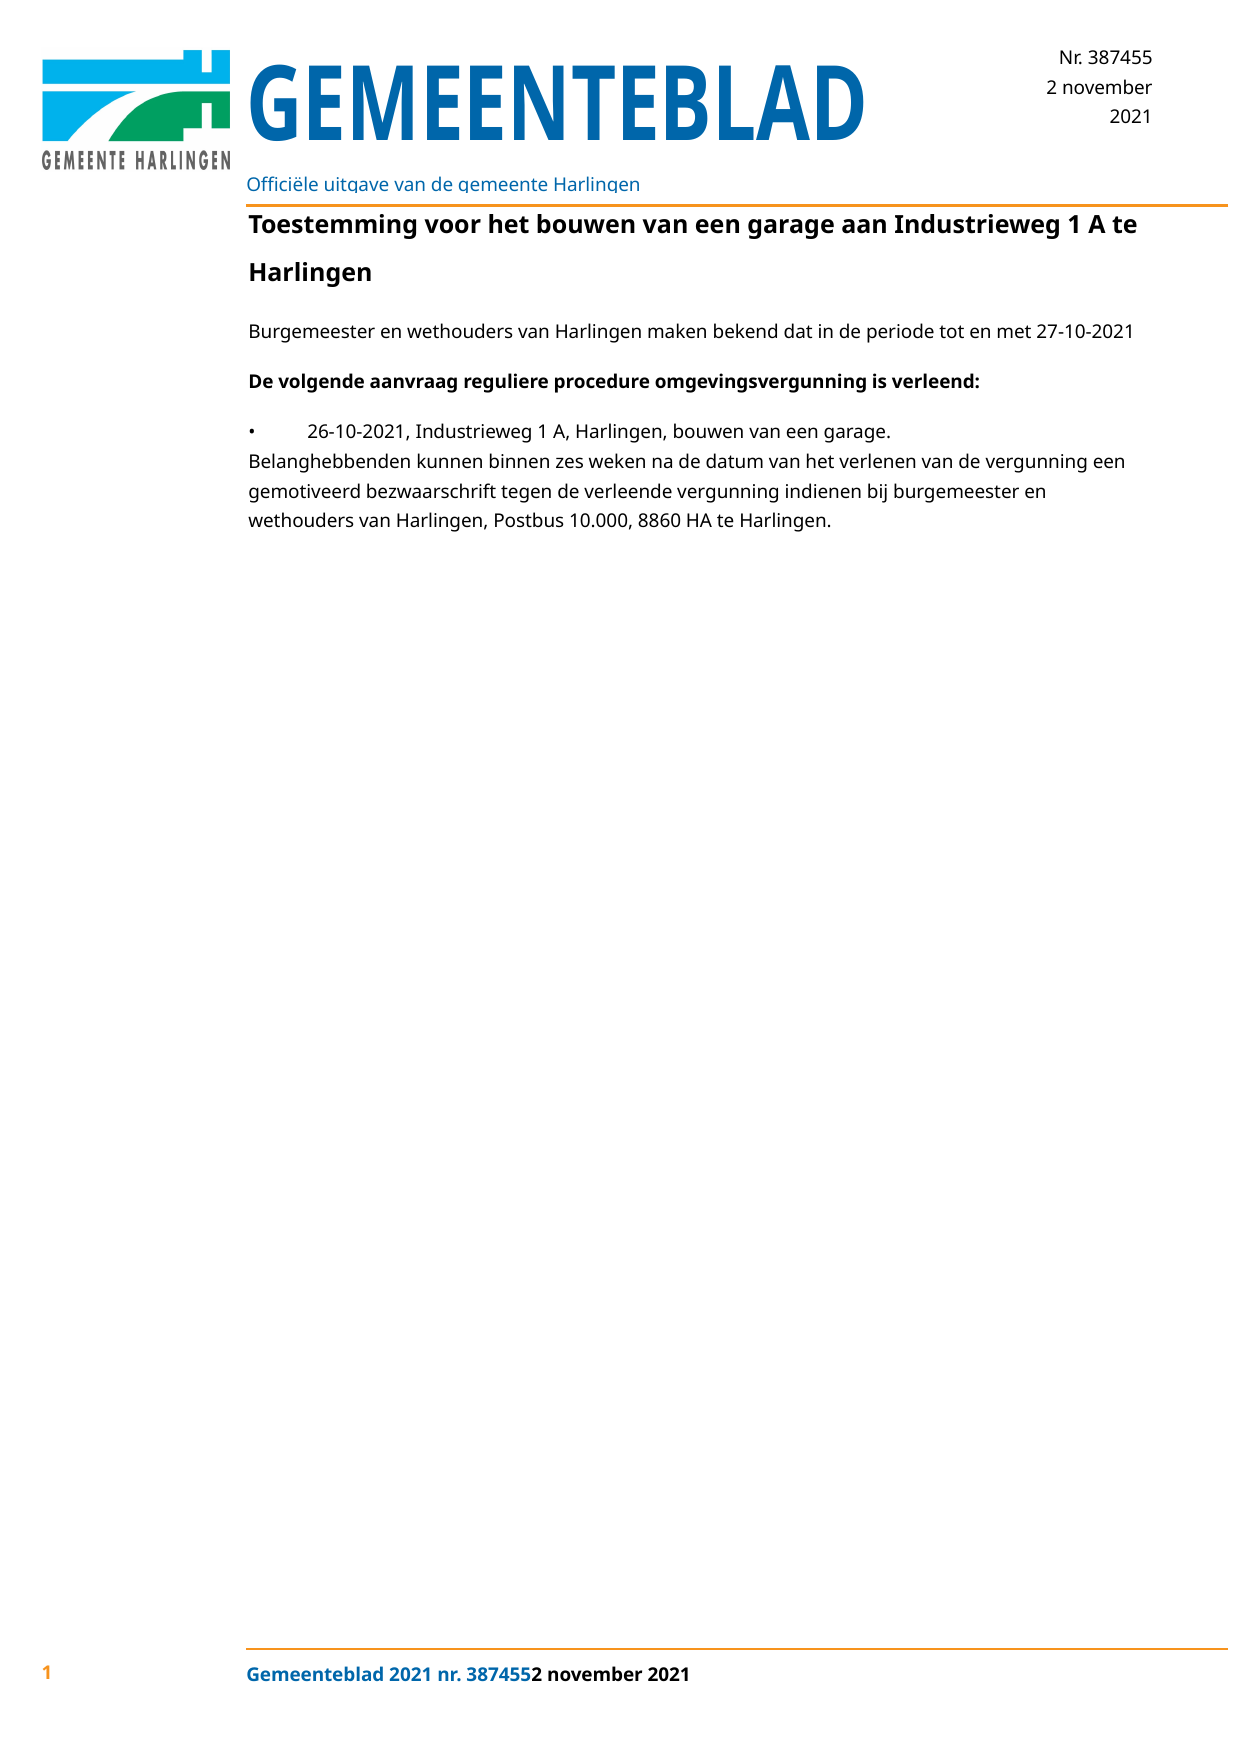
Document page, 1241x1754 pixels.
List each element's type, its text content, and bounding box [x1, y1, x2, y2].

text De volgende aanvraag reguliere procedure omgevingsvergunning is verleend: [248, 368, 1152, 394]
picture [41, 47, 231, 172]
text Burgemeester en wethouders van Harlingen maken bekend dat in de periode tot en met 27-10-2021 [248, 318, 1152, 344]
text Belanghebbenden kunnen binnen zes weken na de datum van het verlenen van de vergunning een gemotiveerd bezwaarschrift tegen de verleende vergunning indienen bij burgemeester en wethouders van Harlingen, Postbus 10.000, 8860 HA te Harlingen. [248, 448, 1152, 533]
text Toestemming voor het bouwen van een garage aan Industrieweg 1 A te Harlingen [248, 207, 1152, 288]
list 26-10-2021, Industrieweg 1 A, Harlingen, bouwen van een garage. [248, 419, 1152, 444]
